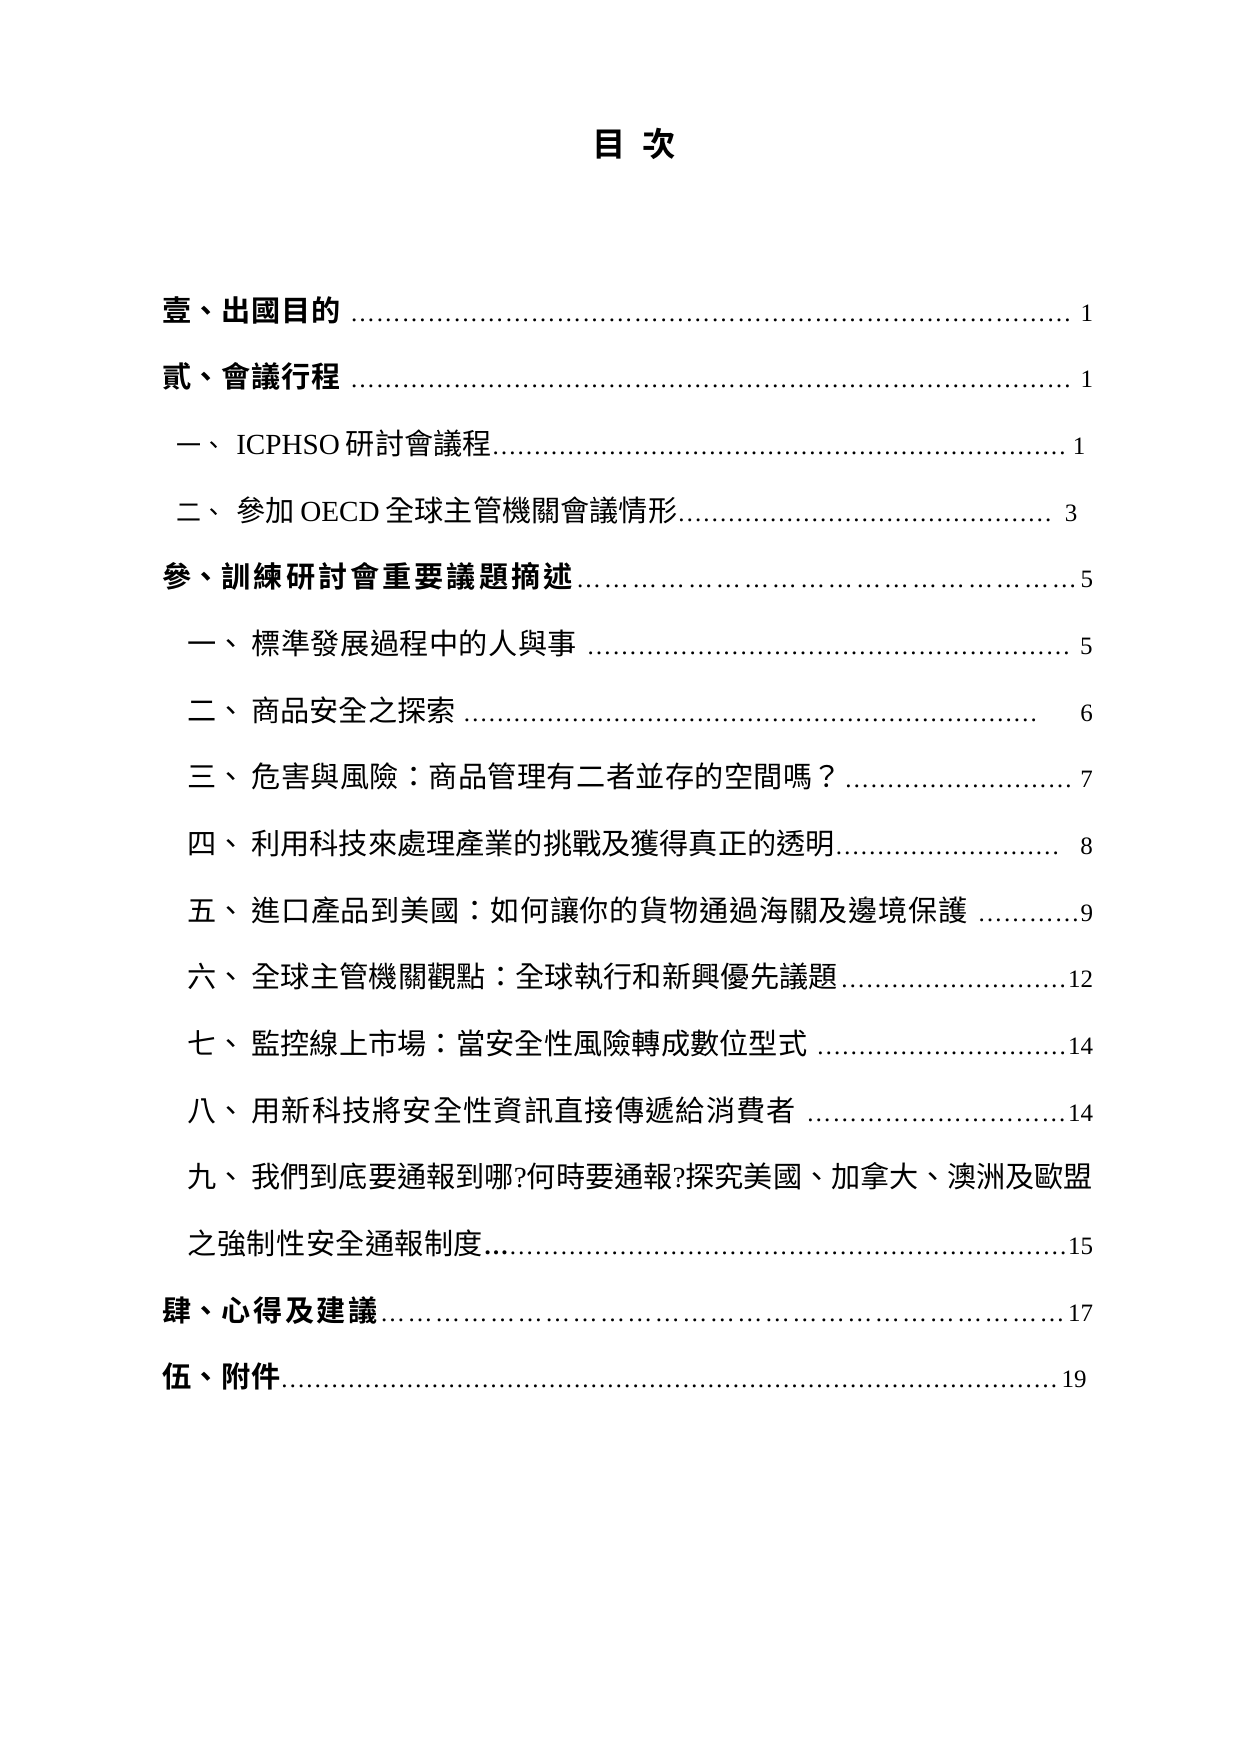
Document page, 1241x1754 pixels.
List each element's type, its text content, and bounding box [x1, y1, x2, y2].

list 訓練研討會重要議題摘述………………………………………………5 [162, 534, 1093, 601]
text 目 次 [162, 118, 1104, 166]
list 監控線上市場：當安全性風險轉成數位型式 …………………………14 [187, 1001, 1093, 1068]
list 危害與風險：商品管理有二者並存的空間嗎？……………………… 7 [187, 734, 1093, 801]
list 商品安全之探索 …………………………………………………………… 6 [187, 668, 1093, 734]
list ICPHSO研討會議程…………………………………………………………… 1 [177, 401, 1093, 468]
list 心得及建議…………………………………………………………………17 [162, 1268, 1093, 1334]
list 全球主管機關觀點：全球執行和新興優先議題………………………12 [187, 934, 1093, 1001]
list 我們到底要通報到哪?何時要通報?探究美國、加拿大、澳洲及歐盟 之強制性安全通報制度……………………………………………………………15 [187, 1134, 1093, 1268]
list 參加OECD全球主管機關會議情形……………………………………… 3 [177, 468, 1093, 534]
list 附件…………………………………………………………………………………19 [162, 1334, 1093, 1401]
list 會議行程 ………………………………………………………………………… 1 [162, 334, 1093, 401]
list 標準發展過程中的人與事 ………………………………………………… 5 [187, 601, 1093, 668]
list 出國目的 ………………………………………………………………………… 1 [162, 268, 1093, 334]
list 用新科技將安全性資訊直接傳遞給消費者 …………………………14 [187, 1068, 1093, 1134]
list 利用科技來處理產業的挑戰及獲得真正的透明……………………… 8 [187, 801, 1093, 868]
list 進口產品到美國：如何讓你的貨物通過海關及邊境保護 …………9 [187, 868, 1093, 934]
